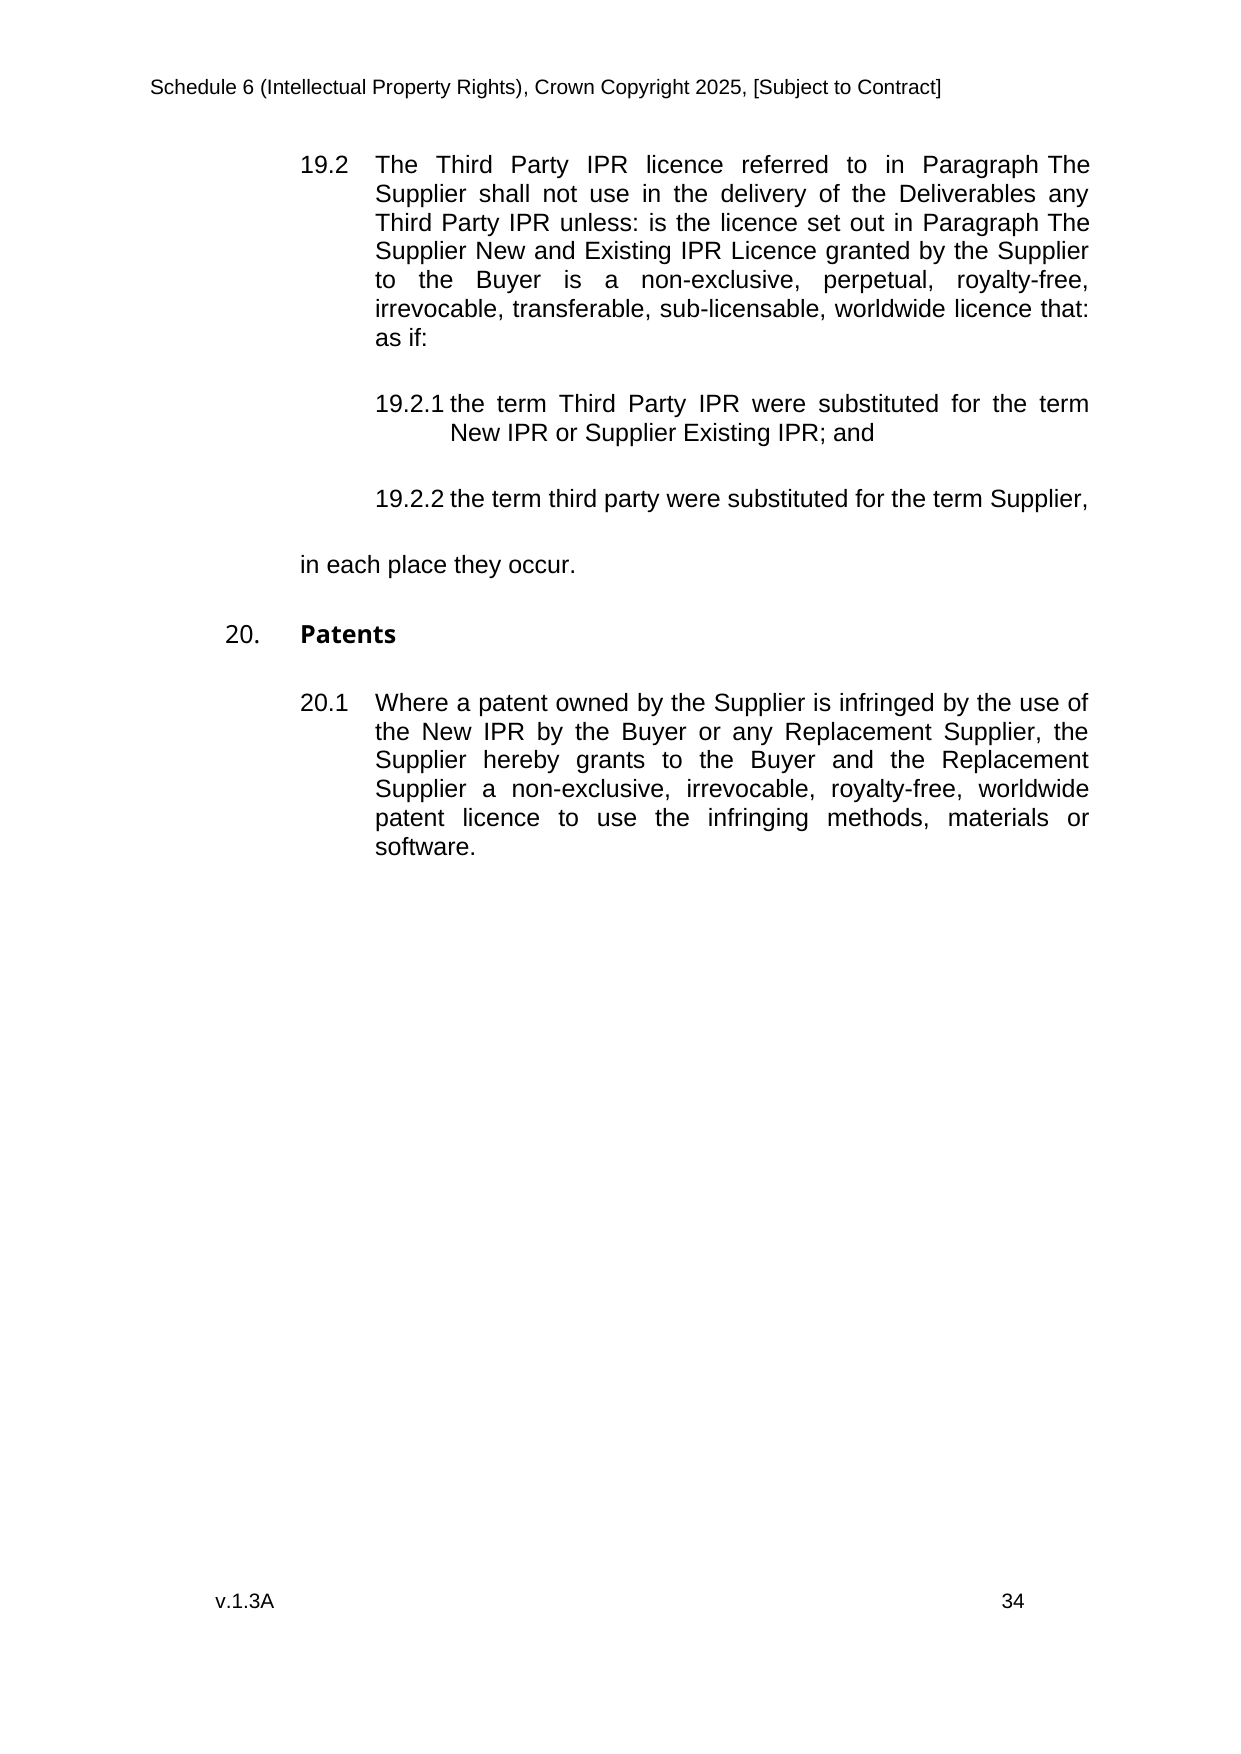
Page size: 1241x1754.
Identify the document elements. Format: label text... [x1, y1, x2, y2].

text in each place they occur. [300, 550, 1090, 579]
subtitle Patents [225, 616, 1090, 650]
list the term third party were substituted for the term Supplier, [375, 484, 1090, 512]
list The Third Party IPR licence referred to in Paragraph The Supplier shall not use in the delivery of the Deliverables any Third Party IPR unless: is the licence set out in Paragraph The Supplier New and Existing IPR Licence granted by the Supplier to the Buyer is a non-exclusive, perpetual, royalty-free, irrevocable, transferable, sub-licensable, worldwide licence that: as if: [300, 150, 1090, 351]
list the term Third Party IPR were substituted for the term New IPR or Supplier Existing IPR; and [375, 389, 1090, 446]
list Where a patent owned by the Supplier is infringed by the use of the New IPR by the Buyer or any Replacement Supplier, the Supplier hereby grants to the Buyer and the Replacement Supplier a non-exclusive, irrevocable, royalty-free, worldwide patent licence to use the infringing methods, materials or software. [300, 688, 1090, 860]
